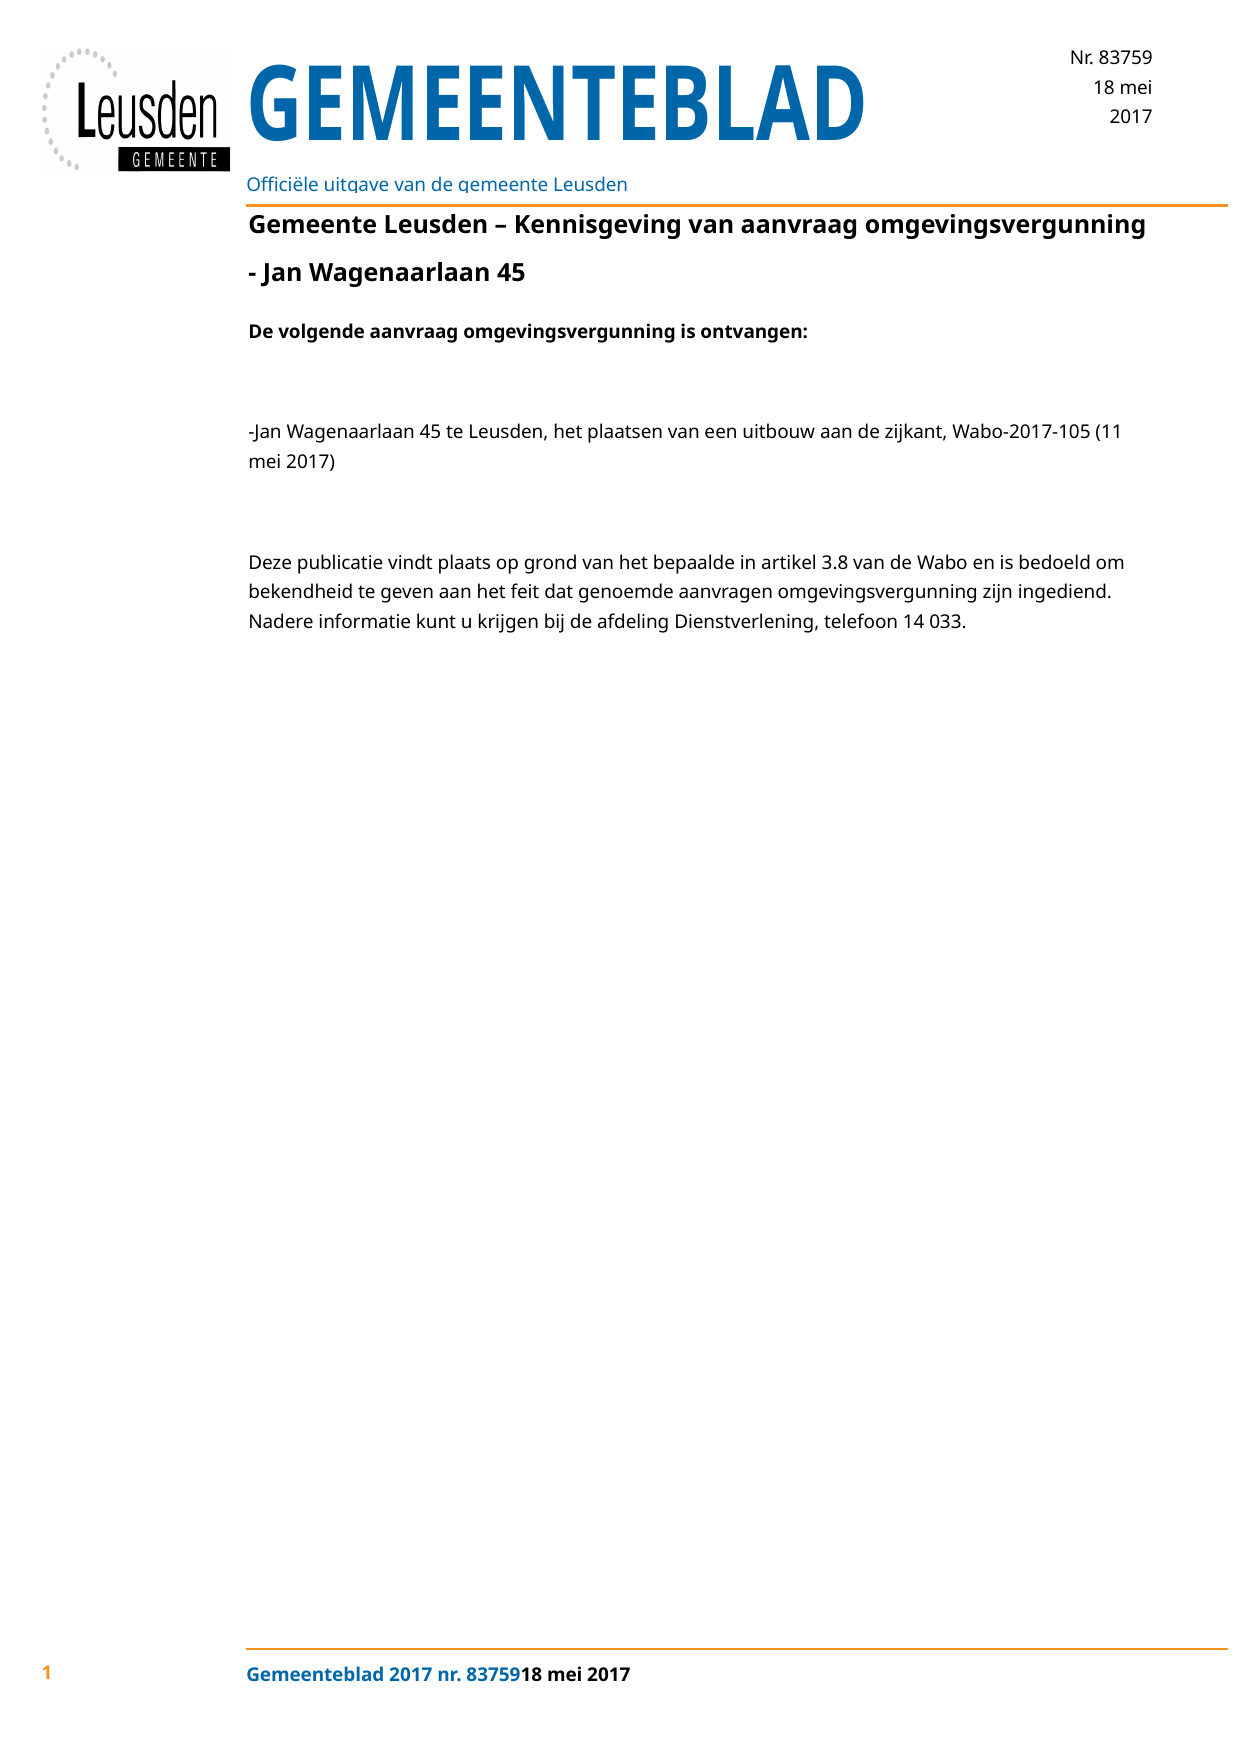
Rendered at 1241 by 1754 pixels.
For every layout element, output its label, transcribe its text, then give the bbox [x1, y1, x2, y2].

text De volgende aanvraag omgevingsvergunning is ontvangen: [248, 318, 1152, 344]
text Gemeente Leusden – Kennisgeving van aanvraag omgevingsvergunning - Jan Wagenaarlaan 45 [248, 207, 1152, 288]
picture [41, 47, 231, 172]
text -Jan Wagenaarlaan 45 te Leusden, het plaatsen van een uitbouw aan de zijkant, Wabo-2017-105 (11 mei 2017) [248, 419, 1152, 474]
text Deze publicatie vindt plaats op grond van het bepaalde in artikel 3.8 van de Wabo en is bedoeld om bekendheid te geven aan het feit dat genoemde aanvragen omgevingsvergunning zijn ingediend. Nadere informatie kunt u krijgen bij de afdeling Dienstverlening, telefoon 14 033. [248, 549, 1152, 634]
